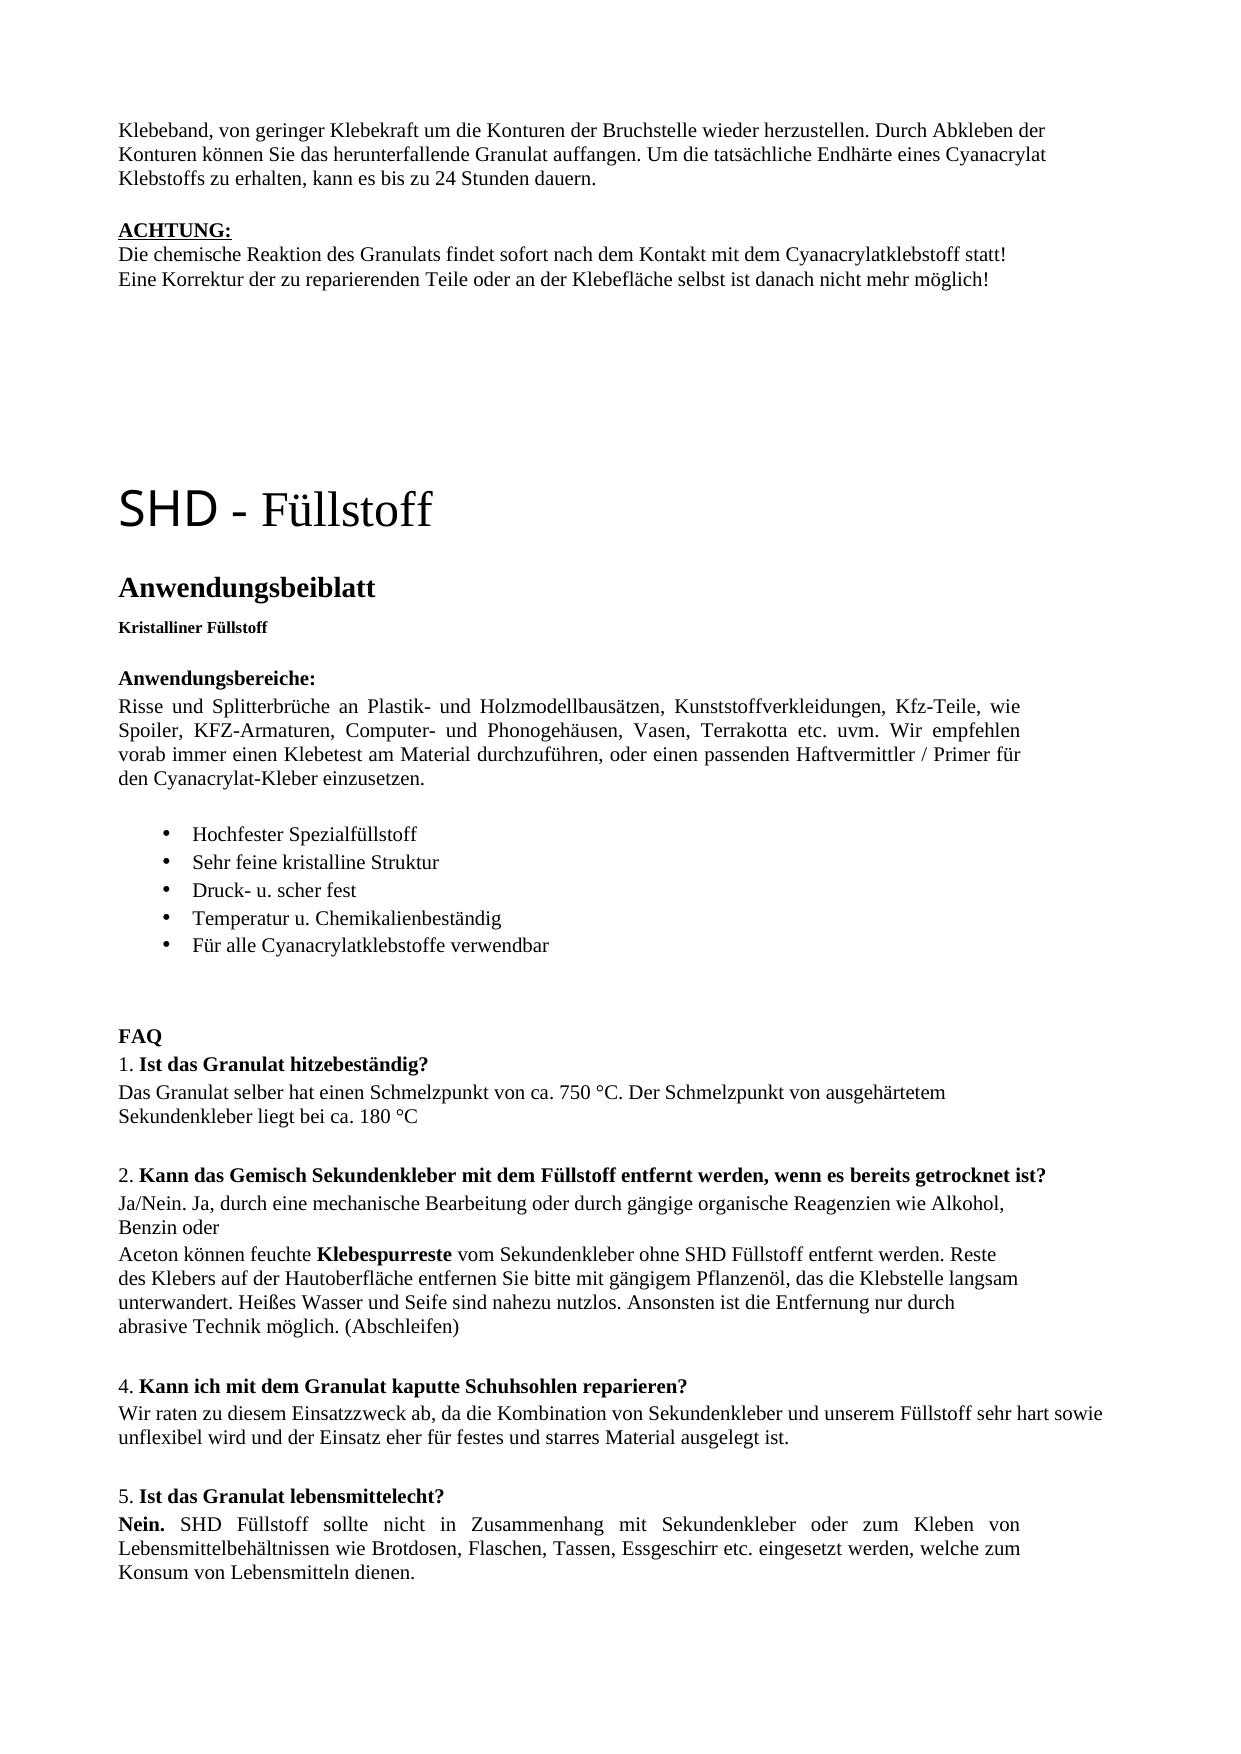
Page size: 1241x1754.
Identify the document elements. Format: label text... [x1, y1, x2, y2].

text Nein. SHD Füllstoff sollte nicht in Zusammenhang mit Sekundenkleber oder zum Kleben von Lebensmittelbehältnissen wie Brotdosen, Flaschen, Tassen, Essgeschirr etc. eingesetzt werden, welche zum Konsum von Lebensmitteln dienen. [118, 1512, 1022, 1584]
text Eine Korrektur der zu reparierenden Teile oder an der Klebefläche selbst ist danach nicht mehr möglich! [118, 266, 1075, 291]
text Aceton können feuchte Klebespurreste vom Sekundenkleber ohne SHD Füllstoff entfernt werden. Reste des Klebers auf der Hautoberfläche entfernen Sie bitte mit gängigem Pflanzenöl, das die Klebstelle langsam unterwandert. Heißes Wasser und Seife sind nahezu nutzlos. Ansonsten ist die Entfernung nur durch abrasive Technik möglich. (Abschleifen) [118, 1242, 1022, 1338]
text FAQ [118, 1024, 1122, 1048]
text 1. Ist das Granulat hitzebeständig? [118, 1052, 1122, 1076]
list Druck- u. scher fest [162, 878, 1122, 902]
list Temperatur u. Chemikalienbeständig [162, 906, 1122, 930]
text ACHTUNG: Die chemische Reaktion des Granulats findet sofort nach dem Kontakt mit dem Cyanacrylatklebstoff statt! [118, 218, 1045, 266]
text 5. Ist das Granulat lebensmittelecht? [118, 1484, 1122, 1508]
text 2. Kann das Gemisch Sekundenkleber mit dem Füllstoff entfernt werden, wenn es bereits getrocknet ist? [118, 1163, 1122, 1187]
text Das Granulat selber hat einen Schmelzpunkt von ca. 750 °C. Der Schmelzpunkt von ausgehärtetem Sekundenkleber liegt bei ca. 180 °C [118, 1080, 1022, 1128]
text Klebeband, von geringer Klebekraft um die Konturen der Bruchstelle wieder herzustellen. Durch Abkleben der Konturen können Sie das herunterfallende Granulat auffangen. Um die tatsächliche Endhärte eines Cyanacrylat Klebstoffs zu erhalten, kann es bis zu 24 Stunden dauern. [118, 118, 1075, 190]
text Ja/Nein. Ja, durch eine mechanische Bearbeitung oder durch gängige organische Reagenzien wie Alkohol, Benzin oder [118, 1191, 1045, 1239]
text 4. Kann ich mit dem Granulat kaputte Schuhsohlen reparieren? [118, 1373, 1122, 1398]
text Kristalliner Füllstoff [118, 603, 1122, 637]
list Sehr feine kristalline Struktur [162, 850, 1122, 874]
text Anwendungsbereiche: [118, 666, 1122, 690]
text Wir raten zu diesem Einsatzzweck ab, da die Kombination von Sekundenkleber und unserem Füllstoff sehr hart sowie unflexibel wird und der Einsatz eher für festes und starres Material ausgelegt ist. [118, 1401, 1122, 1449]
text SHD - Füllstoff [118, 473, 1122, 541]
list Hochfester Spezialfüllstoff [162, 822, 1122, 846]
text Anwendungsbeiblatt [118, 570, 1122, 603]
list Für alle Cyanacrylatklebstoffe verwendbar [162, 933, 1122, 958]
text Risse und Splitterbrüche an Plastik- und Holzmodellbausätzen, Kunststoffverkleidungen, Kfz-Teile, wie Spoiler, KFZ-Armaturen, Computer- und Phonogehäusen, Vasen, Terrakotta etc. uvm. Wir empfehlen vorab immer einen Klebetest am Material durchzuführen, oder einen passenden Haftvermittler / Primer für den Cyanacrylat-Kleber einzusetzen. [118, 694, 1022, 790]
